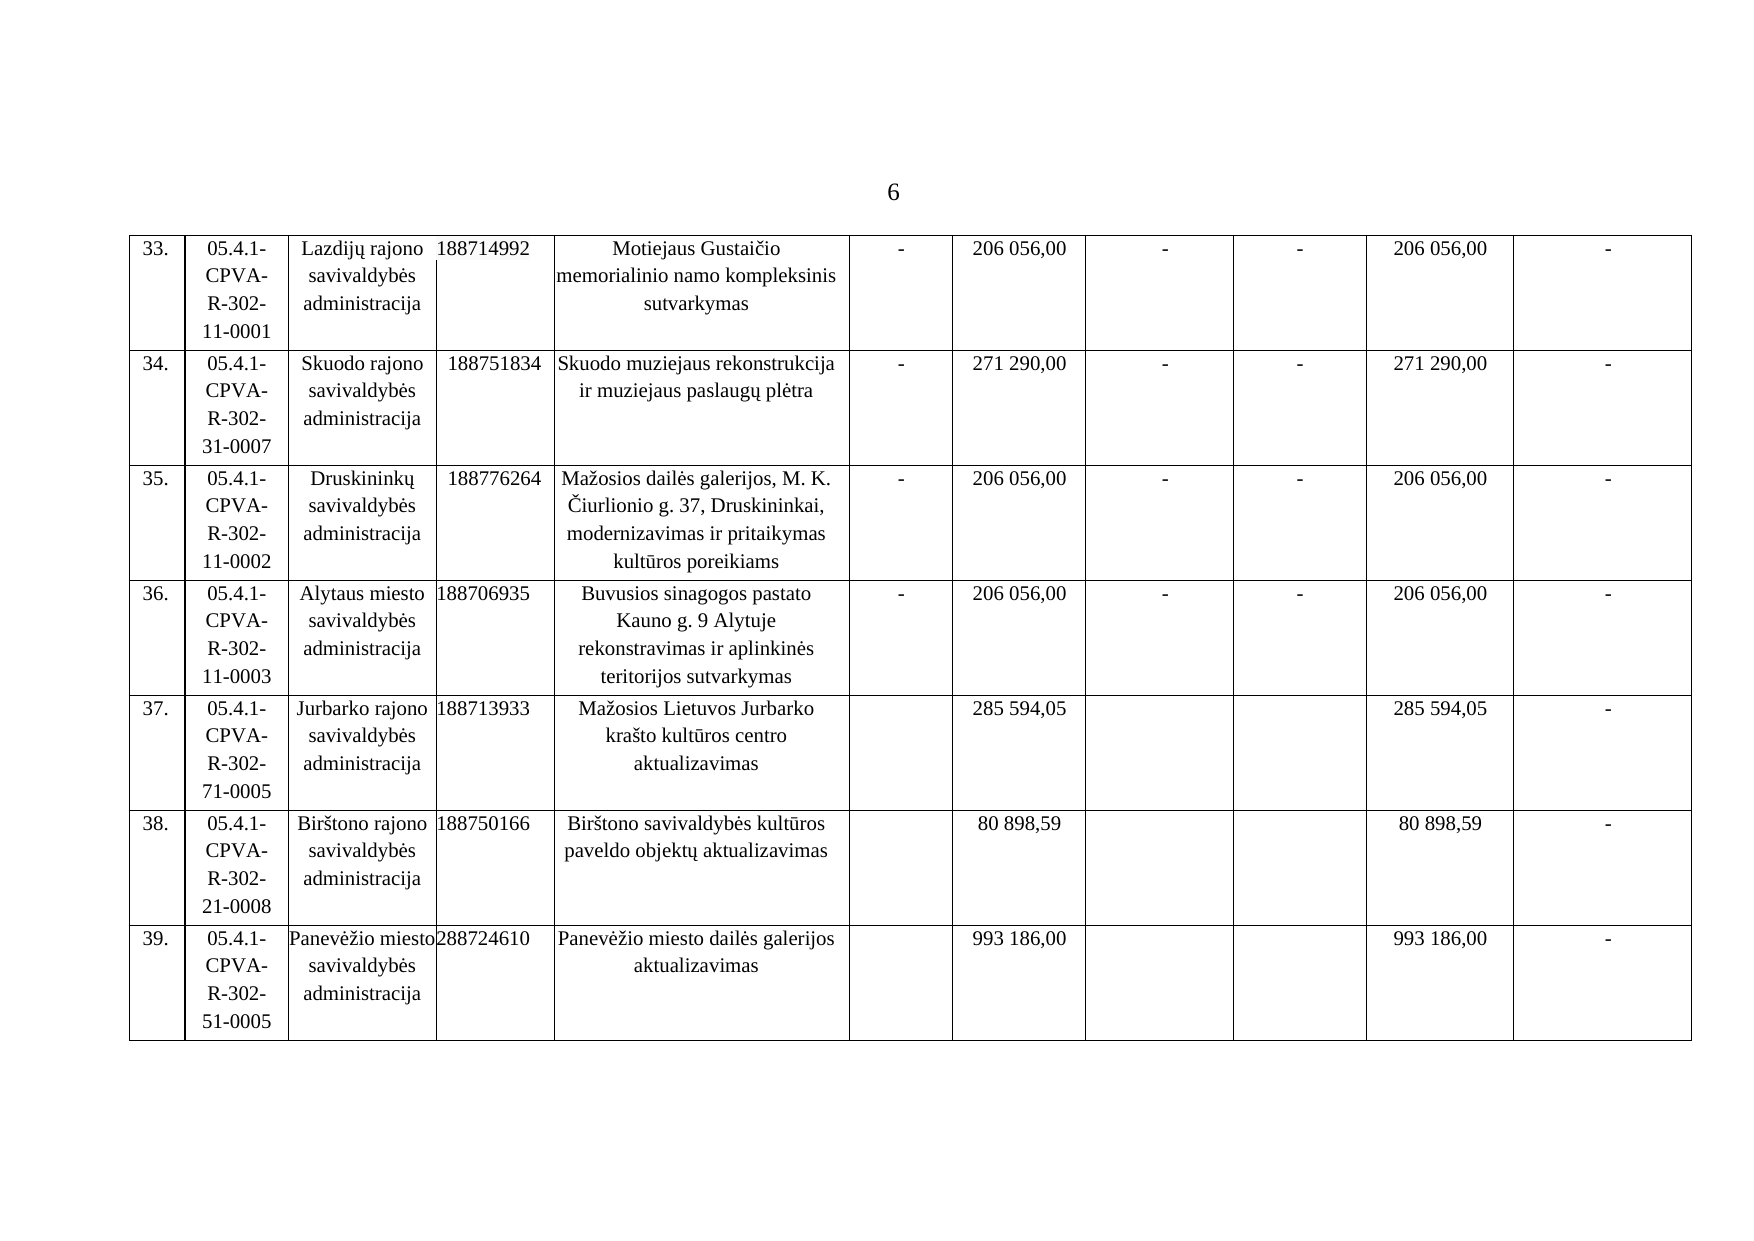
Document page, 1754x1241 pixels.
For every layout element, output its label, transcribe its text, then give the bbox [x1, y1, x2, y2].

table_cell 206 056,00 [1367, 581, 1513, 695]
table_cell 38. [130, 811, 184, 925]
table_cell Druskininkų savivaldybės administracija [289, 466, 436, 580]
table_cell Panevėžio miesto savivaldybės administracija [289, 926, 436, 1040]
table_cell - [1514, 351, 1691, 465]
table_cell [850, 811, 952, 925]
table_cell [1234, 811, 1366, 925]
table_cell 285 594,05 [953, 696, 1085, 810]
table_cell [1234, 696, 1366, 810]
table_cell Mažosios dailės galerijos, M. K. Čiurlionio g. 37, Druskininkai, modernizavimas ir pritaikymas kultūros poreikiams [555, 466, 849, 580]
table_cell Alytaus miesto savivaldybės administracija [289, 581, 436, 695]
table_cell [1234, 926, 1366, 1040]
table_cell - [850, 581, 952, 695]
table_cell 39. [130, 926, 184, 1040]
table_cell 34. [130, 351, 184, 465]
table_cell 206 056,00 [953, 236, 1085, 350]
table_cell - [1234, 466, 1366, 580]
table_cell - [1086, 466, 1233, 580]
table_cell 206 056,00 [953, 466, 1085, 580]
table_cell - [1086, 351, 1233, 465]
table_cell - [1234, 351, 1366, 465]
table_cell 188751834 [437, 351, 554, 465]
table_cell Skuodo muziejaus rekonstrukcija ir muziejaus paslaugų plėtra [555, 351, 849, 465]
table_cell - [1514, 811, 1691, 925]
table_cell Buvusios sinagogos pastato Kauno g. 9 Alytuje rekonstravimas ir aplinkinės teritorijos sutvarkymas [555, 581, 849, 695]
table_cell - [1514, 581, 1691, 695]
table_cell Motiejaus Gustaičio memorialinio namo kompleksinis sutvarkymas [555, 236, 849, 350]
table_cell [850, 696, 952, 810]
table_cell - [1514, 466, 1691, 580]
table_cell 37. [130, 696, 184, 810]
table_cell 80 898,59 [953, 811, 1085, 925]
table_cell - [1086, 236, 1233, 350]
table_cell 188776264 [437, 466, 554, 580]
table_cell 05.4.1-CPVA-R-302-51-0005 [186, 926, 288, 1040]
table_cell 05.4.1-CPVA-R-302-11-0001 [186, 236, 288, 350]
table_cell Jurbarko rajono savivaldybės administracija [289, 696, 436, 810]
table_cell - [1514, 926, 1691, 1040]
table_cell Birštono savivaldybės kultūros paveldo objektų aktualizavimas [555, 811, 849, 925]
table_cell - [1234, 581, 1366, 695]
table_cell 993 186,00 [1367, 926, 1513, 1040]
table_cell 35. [130, 466, 184, 580]
table_cell [850, 926, 952, 1040]
table_cell - [1514, 236, 1691, 350]
table_cell - [850, 351, 952, 465]
table_cell 05.4.1-CPVA-R-302-11-0002 [186, 466, 288, 580]
table_cell [1086, 696, 1233, 810]
table_cell 188713933 [437, 696, 554, 810]
table_cell Lazdijų rajono savivaldybės administracija [289, 236, 436, 350]
table_cell 05.4.1-CPVA-R-302-31-0007 [186, 351, 288, 465]
table_cell 05.4.1-CPVA-R-302-71-0005 [186, 696, 288, 810]
table_cell [1086, 926, 1233, 1040]
table_cell 188714992 [437, 236, 554, 350]
table_cell - [850, 236, 952, 350]
table_cell 206 056,00 [1367, 466, 1513, 580]
table_cell Birštono rajono savivaldybės administracija [289, 811, 436, 925]
table_cell 271 290,00 [1367, 351, 1513, 465]
table_cell 80 898,59 [1367, 811, 1513, 925]
table_cell Panevėžio miesto dailės galerijos aktualizavimas [555, 926, 849, 1040]
table_cell - [1234, 236, 1366, 350]
table_cell Mažosios Lietuvos Jurbarko krašto kultūros centro aktualizavimas [555, 696, 849, 810]
table_cell [1086, 811, 1233, 925]
table_cell 285 594,05 [1367, 696, 1513, 810]
table_cell Skuodo rajono savivaldybės administracija [289, 351, 436, 465]
table_cell 188706935 [437, 581, 554, 695]
table_cell 188750166 [437, 811, 554, 925]
table_cell 05.4.1-CPVA-R-302-21-0008 [186, 811, 288, 925]
table_cell 271 290,00 [953, 351, 1085, 465]
table_cell 05.4.1-CPVA-R-302-11-0003 [186, 581, 288, 695]
table_cell 993 186,00 [953, 926, 1085, 1040]
table_cell - [1514, 696, 1691, 810]
table_cell 36. [130, 581, 184, 695]
table_cell 206 056,00 [953, 581, 1085, 695]
table_cell 288724610 [437, 926, 554, 1040]
table_cell 206 056,00 [1367, 236, 1513, 350]
table_cell - [1086, 581, 1233, 695]
table_cell - [850, 466, 952, 580]
table_cell 33. [130, 236, 184, 350]
